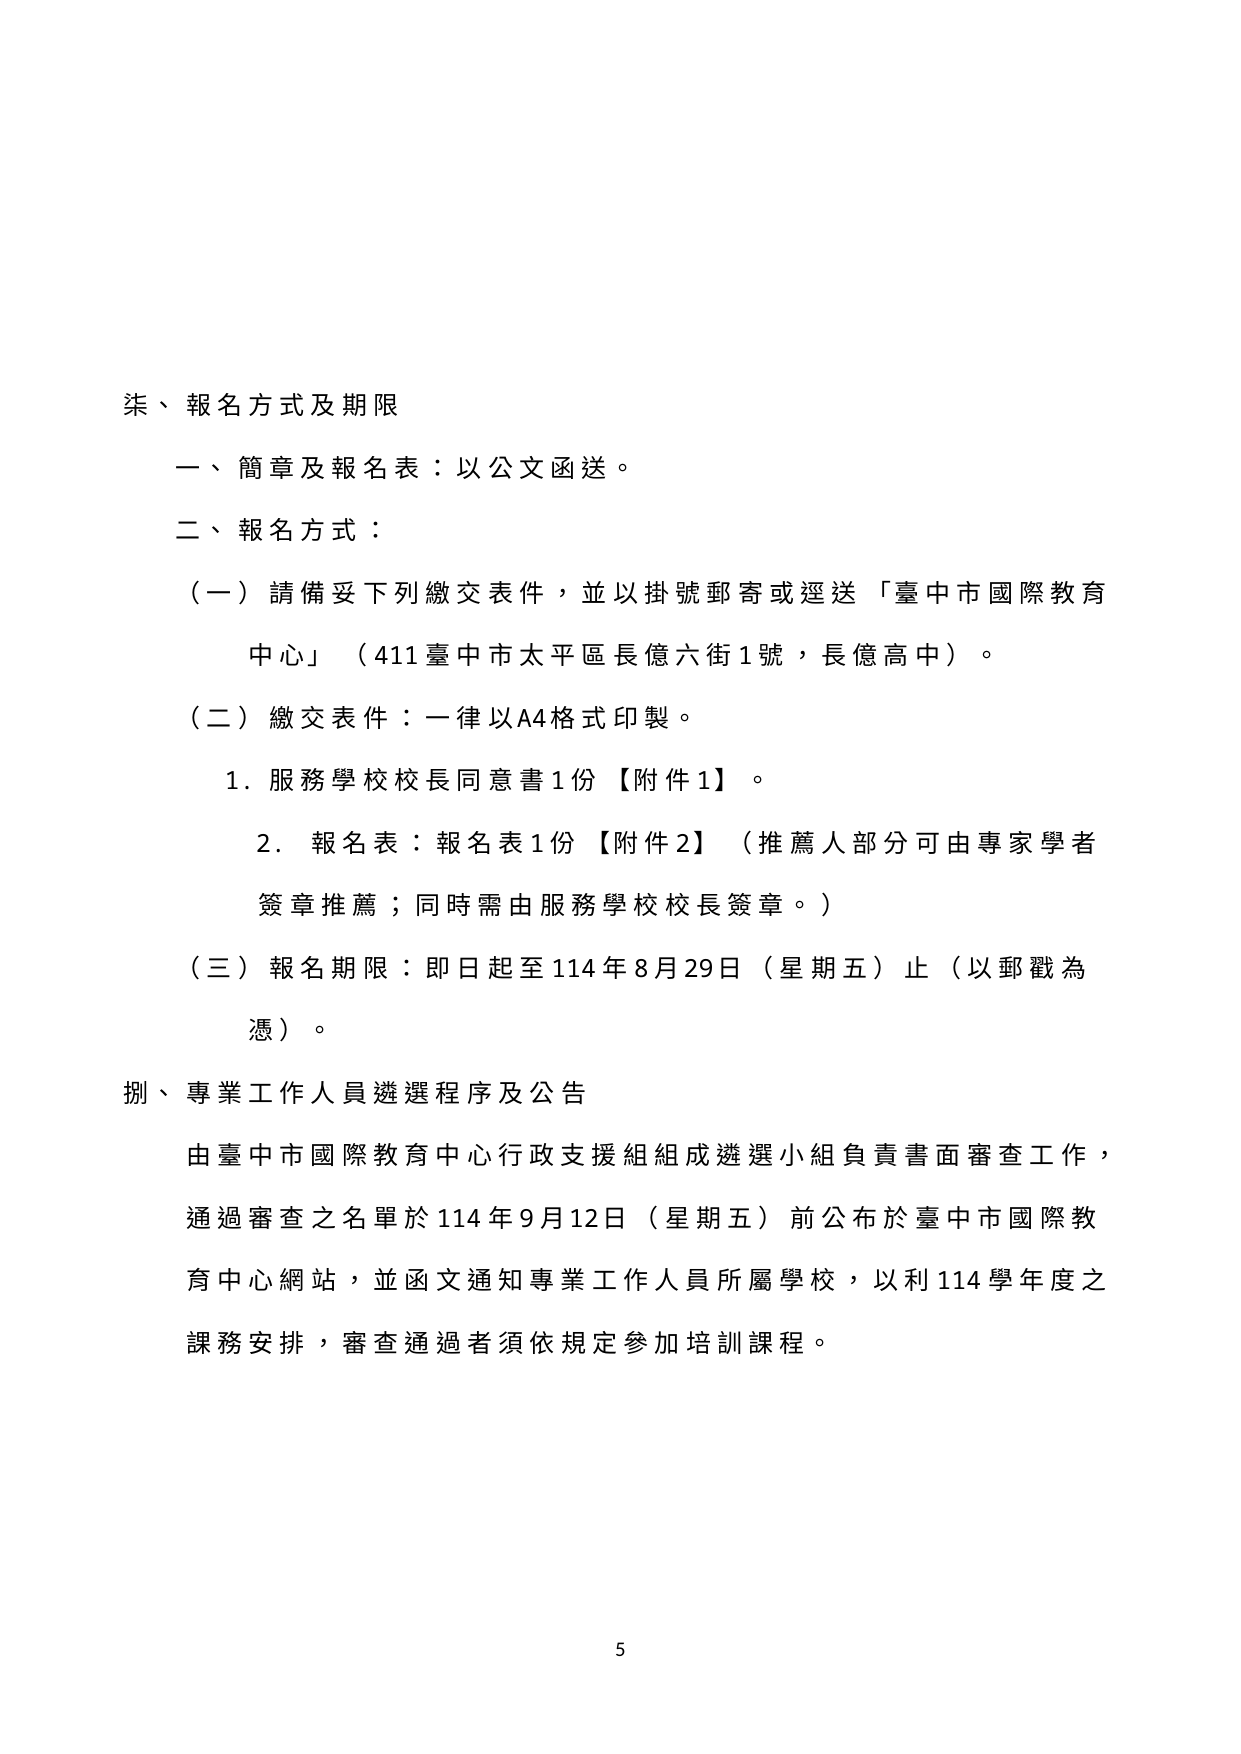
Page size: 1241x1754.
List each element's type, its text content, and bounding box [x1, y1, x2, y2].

text （三）報名期限：即日起至114年8月29日（星期五）止（以郵戳為憑）。 [164, 925, 1120, 1050]
text （二）繳交表件：一律以A4格式印製。 [164, 675, 1120, 737]
text 一、簡章及報名表：以公文函送。 [164, 425, 1120, 487]
list 服務學校校長同意書1份【附件1】。 [220, 737, 1120, 800]
text （一）請備妥下列繳交表件，並以掛號郵寄或逕送「臺中市國際教育中心」（411臺中市太平區長億六街1號，長億高中）。 [164, 550, 1120, 675]
text 由臺中市國際教育中心行政支援組組成遴選小組負責書面審查工作，通過審查之名單於114年9月12日（星期五）前公布於臺中市國際教育中心網站，並函文通知專業工作人員所屬學校，以利114學年度之課務安排，審查通過者須依規定參加培訓課程。 [179, 1112, 1120, 1362]
text 二、報名方式： [164, 487, 1120, 550]
list 報名表：報名表1份【附件2】（推薦人部分可由專家學者簽章推薦；同時需由服務學校校長簽章。） [253, 800, 1120, 925]
text 柒、報名方式及期限 [120, 362, 1120, 425]
text 捌、專業工作人員遴選程序及公告 [120, 1050, 1120, 1112]
